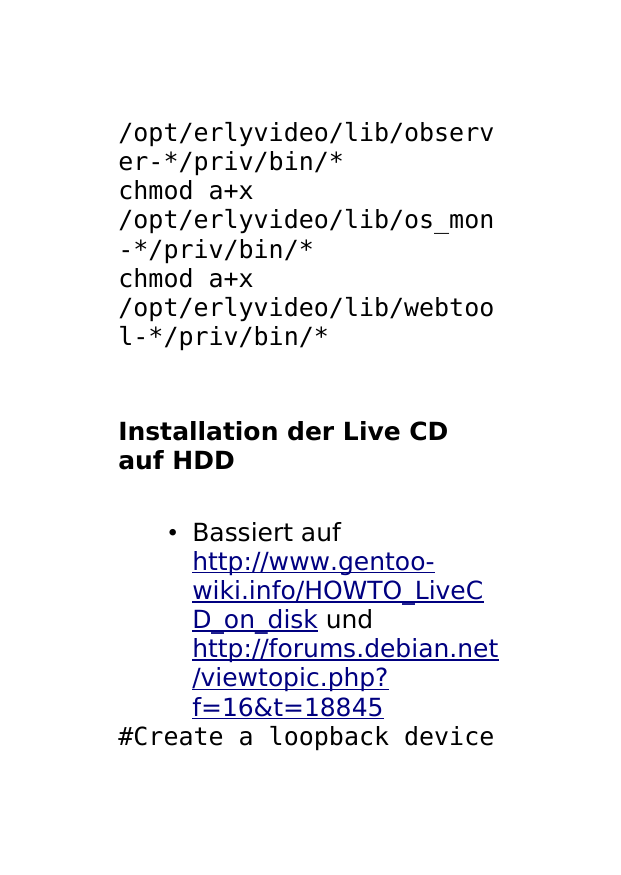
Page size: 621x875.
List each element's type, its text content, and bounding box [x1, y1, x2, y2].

list Bassiert auf http://www.gentoo-wiki.info/HOWTO_LiveCD_on_disk und http://forums.debian.net/viewtopic.php?f=16&t=18845 [177, 518, 502, 722]
text #Create a loopback device [118, 722, 502, 751]
subtitle Installation der Live CD auf HDD [118, 417, 502, 476]
text /opt/erlyvideo/lib/observer-*/priv/bin/* chmod a+x /opt/erlyvideo/lib/os_mon-*/priv/bin/* chmod a+x /opt/erlyvideo/lib/webtool-*/priv/bin/* [118, 118, 502, 381]
